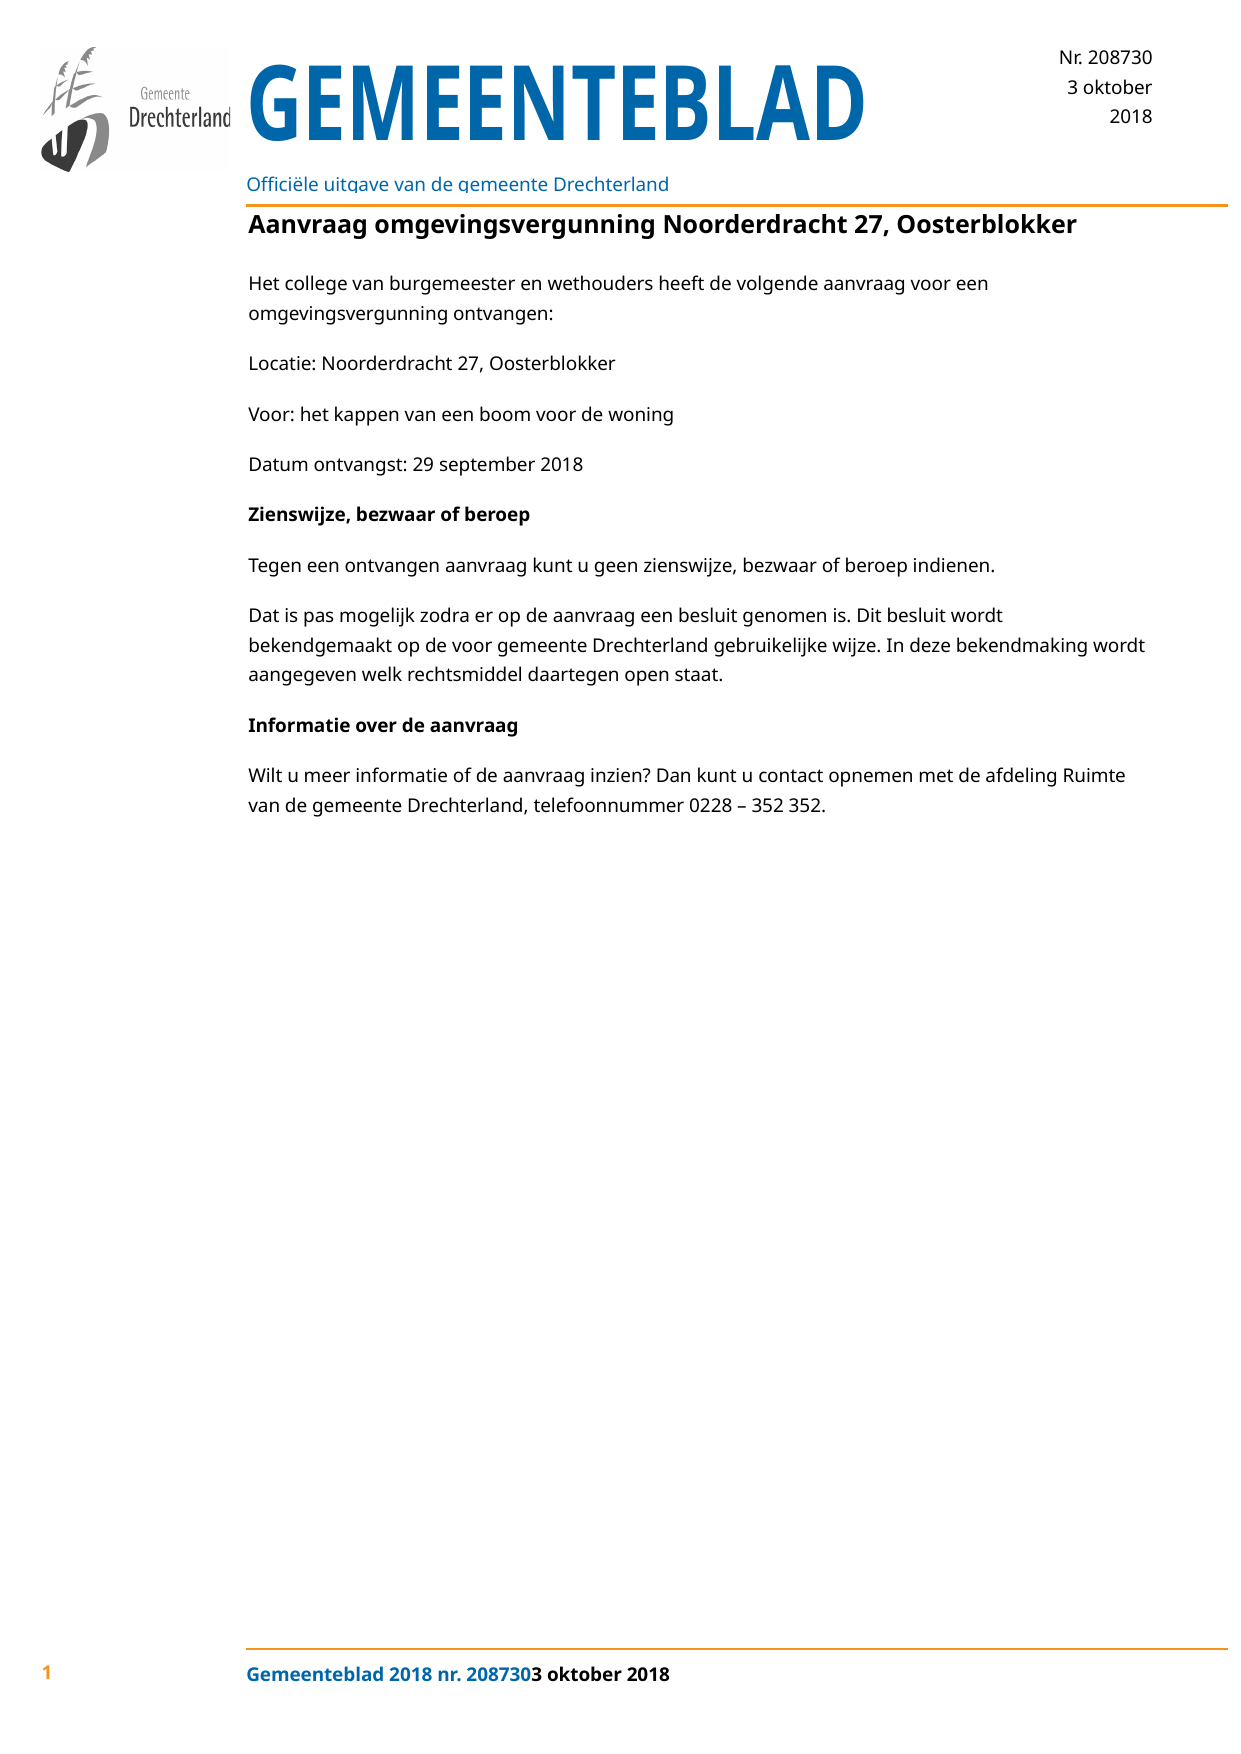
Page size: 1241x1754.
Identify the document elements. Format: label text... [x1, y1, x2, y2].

text Aanvraag omgevingsvergunning Noorderdracht 27, Oosterblokker [248, 207, 1152, 241]
text Voor: het kappen van een boom voor de woning [248, 401, 1152, 426]
text Informatie over de aanvraag [248, 712, 1152, 738]
picture [41, 47, 231, 172]
text Locatie: Noorderdracht 27, Oosterblokker [248, 350, 1152, 376]
text Tegen een ontvangen aanvraag kunt u geen zienswijze, bezwaar of beroep indienen. [248, 552, 1152, 578]
text Het college van burgemeester en wethouders heeft de volgende aanvraag voor een omgevingsvergunning ontvangen: [248, 270, 1152, 326]
text Zienswijze, bezwaar of beroep [248, 502, 1152, 527]
text Datum ontvangst: 29 september 2018 [248, 451, 1152, 477]
text Wilt u meer informatie of de aanvraag inzien? Dan kunt u contact opnemen met de afdeling Ruimte van de gemeente Drechterland, telefoonnummer 0228 – 352 352. [248, 762, 1152, 818]
text Dat is pas mogelijk zodra er op de aanvraag een besluit genomen is. Dit besluit wordt bekendgemaakt op de voor gemeente Drechterland gebruikelijke wijze. In deze bekendmaking wordt aangegeven welk rechtsmiddel daartegen open staat. [248, 602, 1152, 687]
